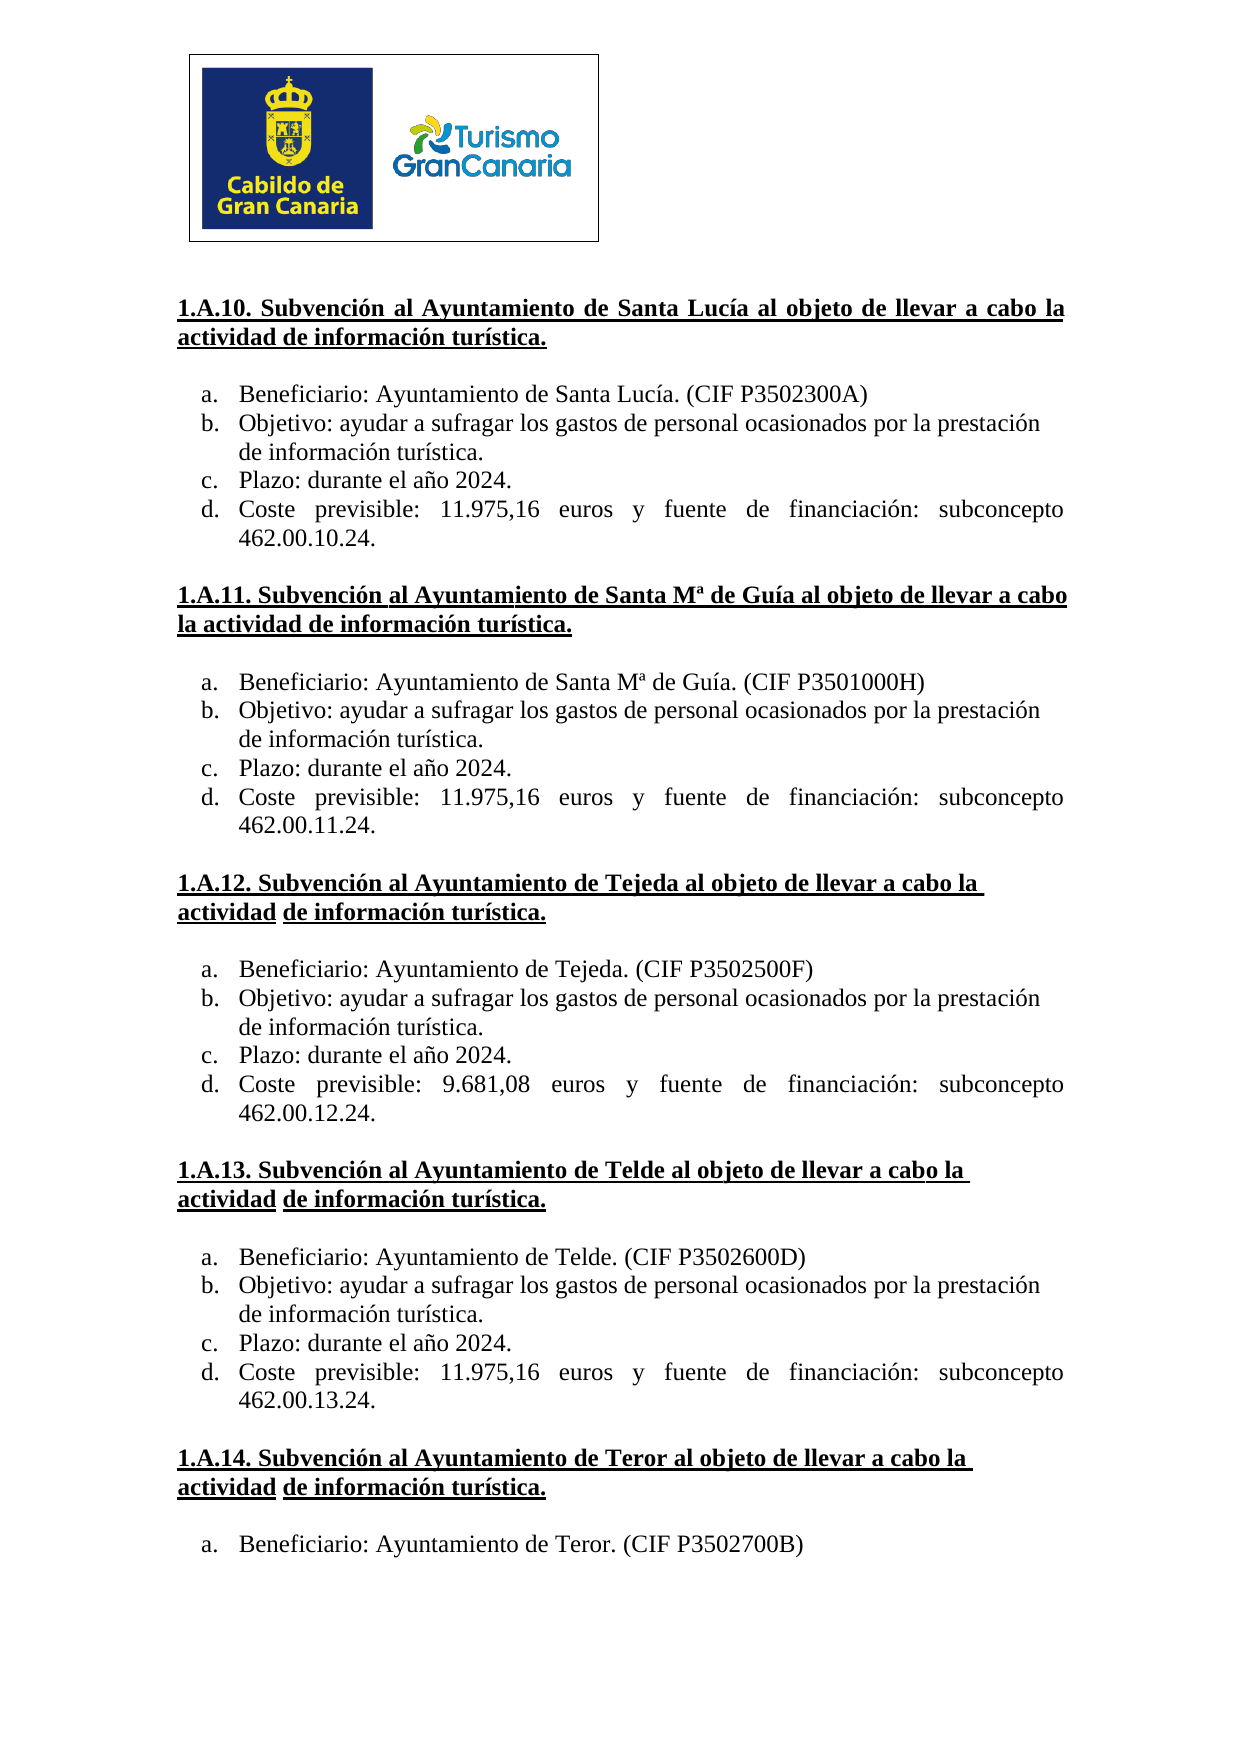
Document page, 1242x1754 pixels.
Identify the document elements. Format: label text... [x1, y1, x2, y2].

text d. Coste previsible: 11.975,16 euros y fuente de financiación: subconcepto [201, 494, 1077, 523]
picture [190, 55, 598, 241]
text 1.A.12. Subvención al Ayuntamiento de Tejeda al objeto de llevar a cabo la actividad de información turística. [177, 868, 1069, 925]
text a. Beneficiario: Ayuntamiento de Tejeda. (CIF P3502500F) [201, 954, 1077, 983]
text b. Objetivo: ayudar a sufragar los gastos de personal ocasionados por la prestación de información turística. [201, 408, 1069, 465]
text 1.A.13. Subvención al Ayuntamiento de Telde al objeto de llevar a cabo la actividad de información turística. [177, 1156, 1068, 1213]
text a. Beneficiario: Ayuntamiento de Santa Mª de Guía. (CIF P3501000H) [201, 667, 1077, 695]
text a. Beneficiario: Ayuntamiento de Santa Lucía. (CIF P3502300A) [201, 379, 1077, 408]
text 1.A.10. Subvención al Ayuntamiento de Santa Lucía al objeto de llevar a cabo la actividad de información turística. [177, 293, 1068, 350]
text c. Plazo: durante el año 2024. [201, 1040, 1077, 1069]
text c. Plazo: durante el año 2024. [201, 753, 1077, 782]
text 1.A.11. Subvención al Ayuntamiento de Santa Mª de Guía al objeto de llevar a cabo la actividad de información turística. [177, 580, 1069, 638]
text 462.00.12.24. [238, 1098, 1077, 1127]
text a. Beneficiario: Ayuntamiento de Telde. (CIF P3502600D) [201, 1242, 1077, 1271]
text 462.00.13.24. [238, 1386, 1077, 1414]
text 1.A.14. Subvención al Ayuntamiento de Teror al objeto de llevar a cabo la actividad de información turística. [177, 1443, 1068, 1501]
text 462.00.11.24. [238, 810, 1077, 839]
text b. Objetivo: ayudar a sufragar los gastos de personal ocasionados por la prestación de información turística. [201, 695, 1069, 753]
text d. Coste previsible: 11.975,16 euros y fuente de financiación: subconcepto [201, 782, 1077, 810]
text c. Plazo: durante el año 2024. [201, 465, 1077, 494]
text d. Coste previsible: 11.975,16 euros y fuente de financiación: subconcepto [201, 1357, 1077, 1386]
text c. Plazo: durante el año 2024. [201, 1328, 1077, 1357]
text 462.00.10.24. [238, 523, 1077, 552]
text a. Beneficiario: Ayuntamiento de Teror. (CIF P3502700B) [201, 1529, 1077, 1558]
text b. Objetivo: ayudar a sufragar los gastos de personal ocasionados por la prestación de información turística. [201, 983, 1069, 1040]
text b. Objetivo: ayudar a sufragar los gastos de personal ocasionados por la prestación de información turística. [201, 1271, 1069, 1328]
text d. Coste previsible: 9.681,08 euros y fuente de financiación: subconcepto [201, 1069, 1077, 1098]
